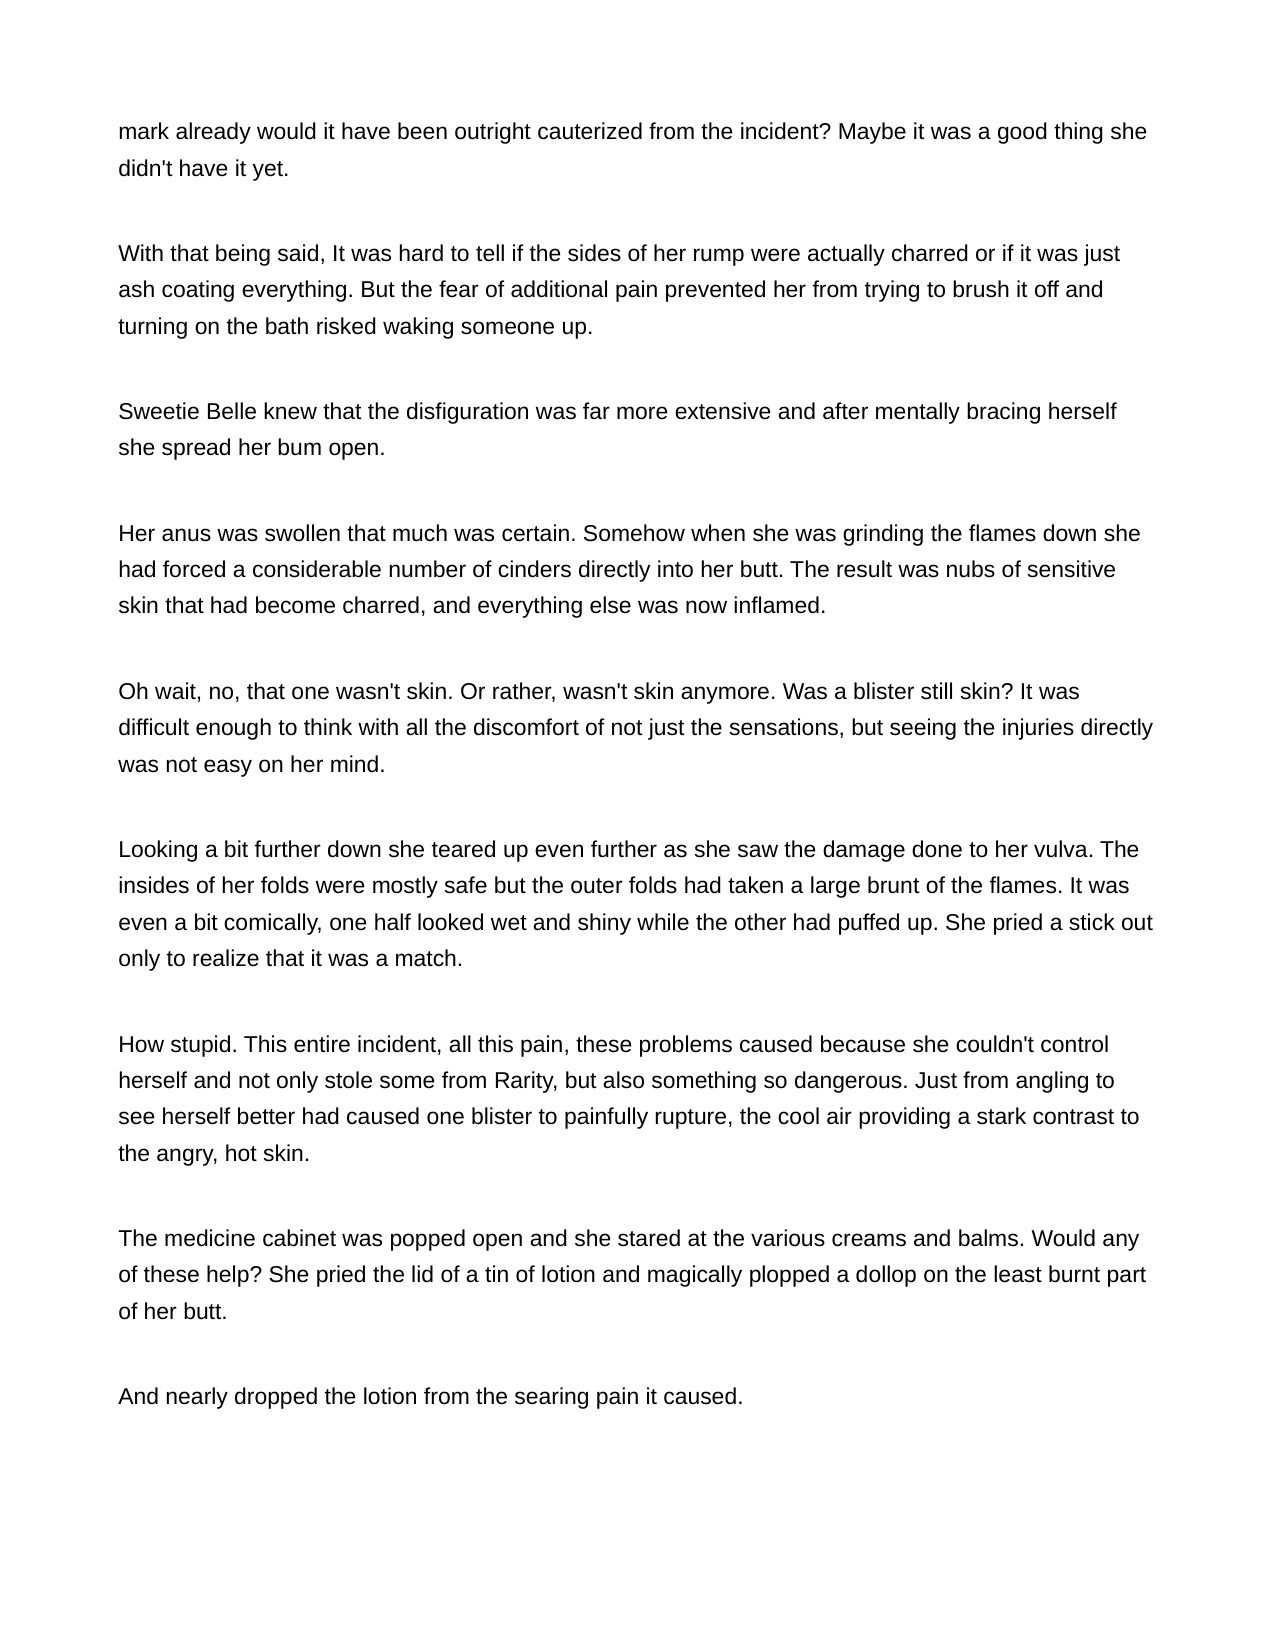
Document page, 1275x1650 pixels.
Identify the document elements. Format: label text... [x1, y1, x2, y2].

text The medicine cabinet was popped open and she stared at the various creams and balms. Would any of these help? She pried the lid of a tin of lotion and magically plopped a dollop on the least burnt part of her butt. [118, 1225, 1157, 1324]
text And nearly dropped the lotion from the searing pain it caused. [118, 1383, 1157, 1409]
text How stupid. This entire incident, all this pain, these problems caused because she couldn't control herself and not only stole some from Rarity, but also something so dangerous. Just from angling to see herself better had caused one blister to painfully rupture, the cool air providing a stark contrast to the angry, hot skin. [118, 1031, 1157, 1166]
text Oh wait, no, that one wasn't skin. Or rather, wasn't skin anymore. Was a blister still skin? It was difficult enough to think with all the discomfort of not just the sensations, but seeing the injuries directly was not easy on her mind. [118, 678, 1157, 777]
text mark already would it have been outright cauterized from the incident? Maybe it was a good thing she didn't have it yet. [118, 118, 1157, 181]
text Her anus was swollen that much was certain. Somehow when she was grinding the flames down she had forced a considerable number of cinders directly into her butt. The result was nubs of sensitive skin that had become charred, and everything else was now inflamed. [118, 520, 1157, 619]
text Sweetie Belle knew that the disfiguration was far more extensive and after mentally bracing herself she spread her bum open. [118, 398, 1157, 461]
text With that being said, It was hard to tell if the sides of her rump were actually charred or if it was just ash coating everything. But the fear of additional pain prevented her from trying to brush it off and turning on the bath risked waking someone up. [118, 240, 1157, 339]
text Looking a bit further down she teared up even further as she saw the damage done to her vulva. The insides of her folds were mostly safe but the outer folds had taken a large brunt of the flames. It was even a bit comically, one half looked wet and shiny while the other had puffed up. She pried a stick out only to realize that it was a match. [118, 836, 1157, 971]
